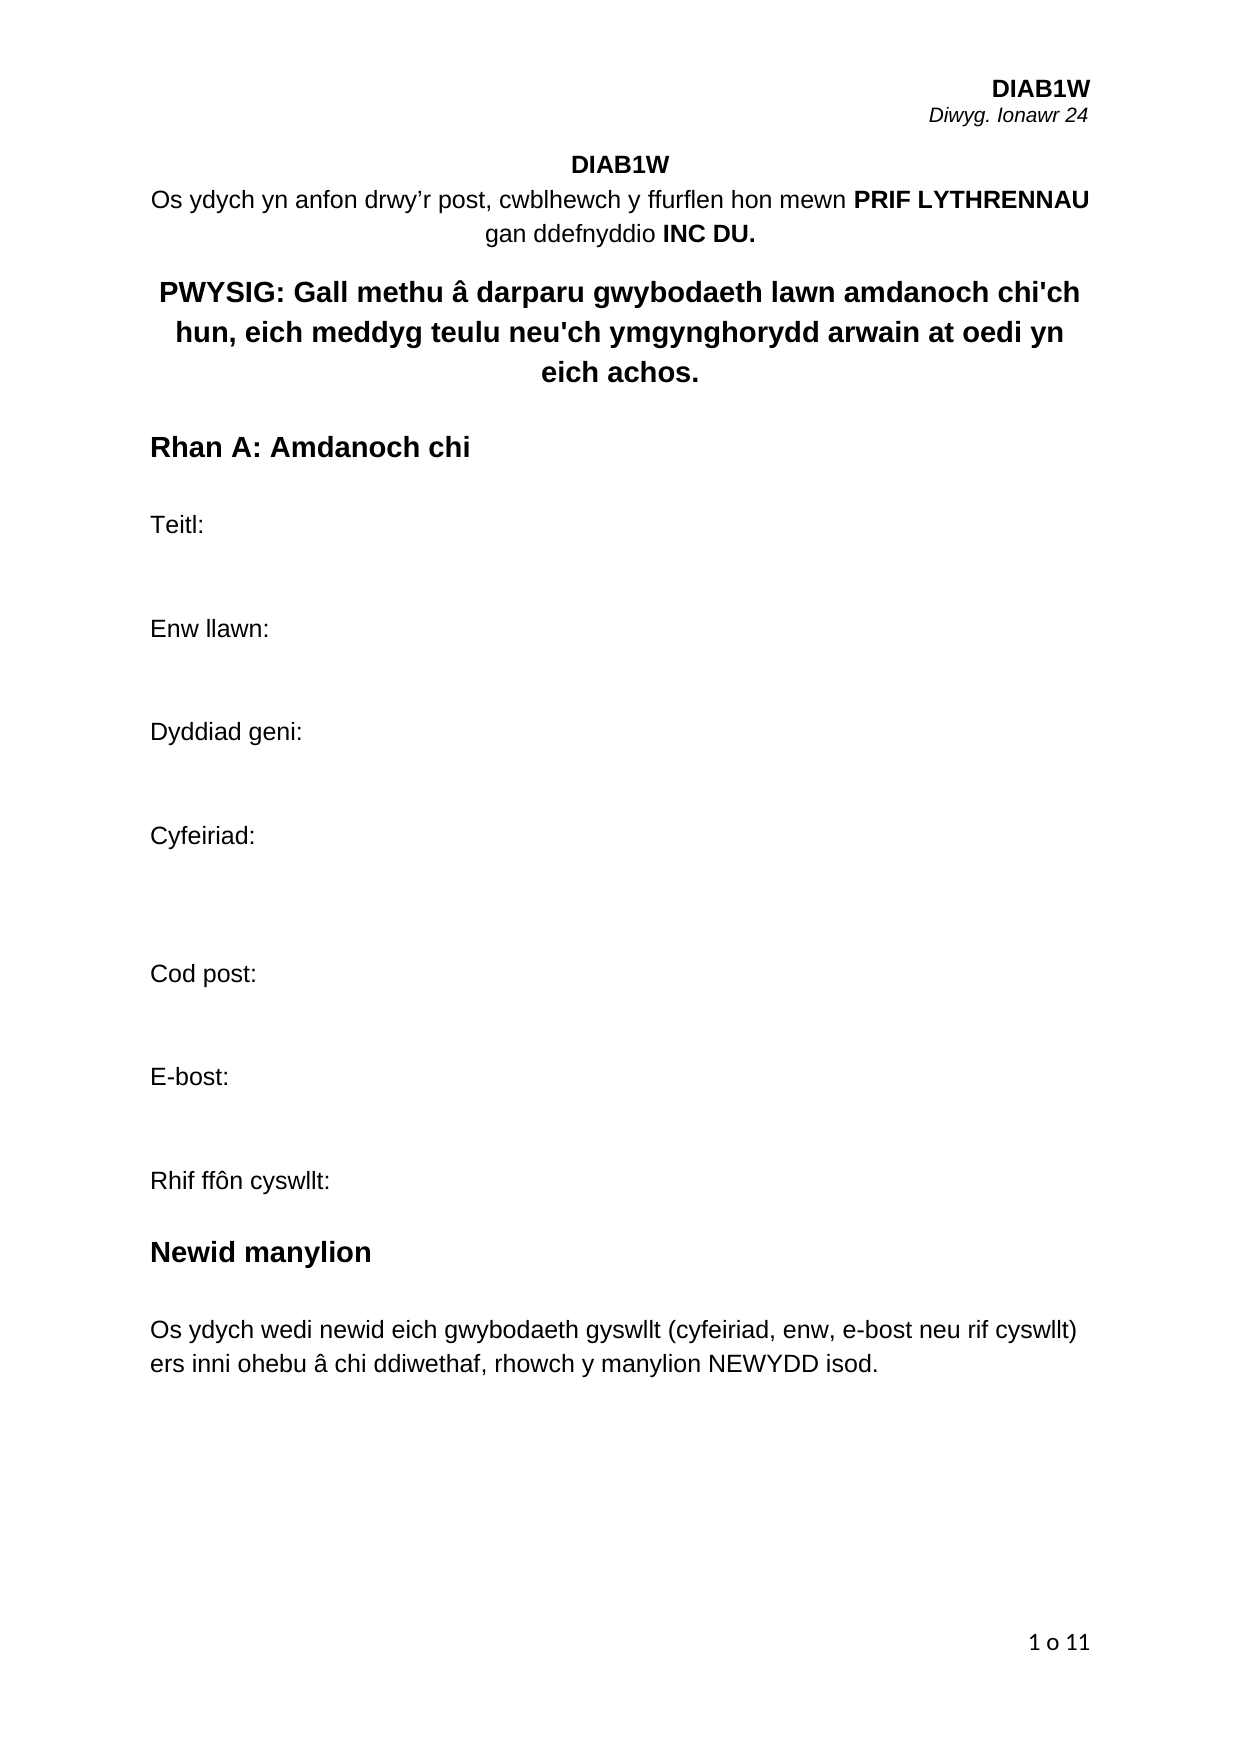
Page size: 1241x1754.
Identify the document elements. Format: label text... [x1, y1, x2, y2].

text Rhan A: Amdanoch chi [150, 430, 1090, 464]
text Cyfeiriad: [150, 821, 1090, 849]
text Os ydych yn anfon drwy’r post, cwblhewch y ffurflen hon mewn PRIF LYTHRENNAU gan ddefnyddio INC DU. [150, 185, 1090, 248]
text Dyddiad geni: [150, 717, 1090, 746]
text E-bost: [150, 1062, 1090, 1091]
text Enw llawn: [150, 614, 1090, 643]
text DIAB1W [150, 151, 1090, 179]
text Teitl: [150, 511, 1090, 539]
text Os ydych wedi newid eich gwybodaeth gyswllt (cyfeiriad, enw, e-bost neu rif cyswllt) ers inni ohebu â chi ddiwethaf, rhowch y manylion NEWYDD isod. [150, 1315, 1090, 1378]
text Rhif ffôn cyswllt: [150, 1166, 1090, 1194]
text Cod post: [150, 959, 1090, 987]
text PWYSIG: Gall methu â darparu gwybodaeth lawn amdanoch chi'ch hun, eich meddyg teulu neu'ch ymgynghorydd arwain at oedi yn eich achos. [150, 254, 1090, 389]
text Newid manylion [150, 1234, 1090, 1268]
